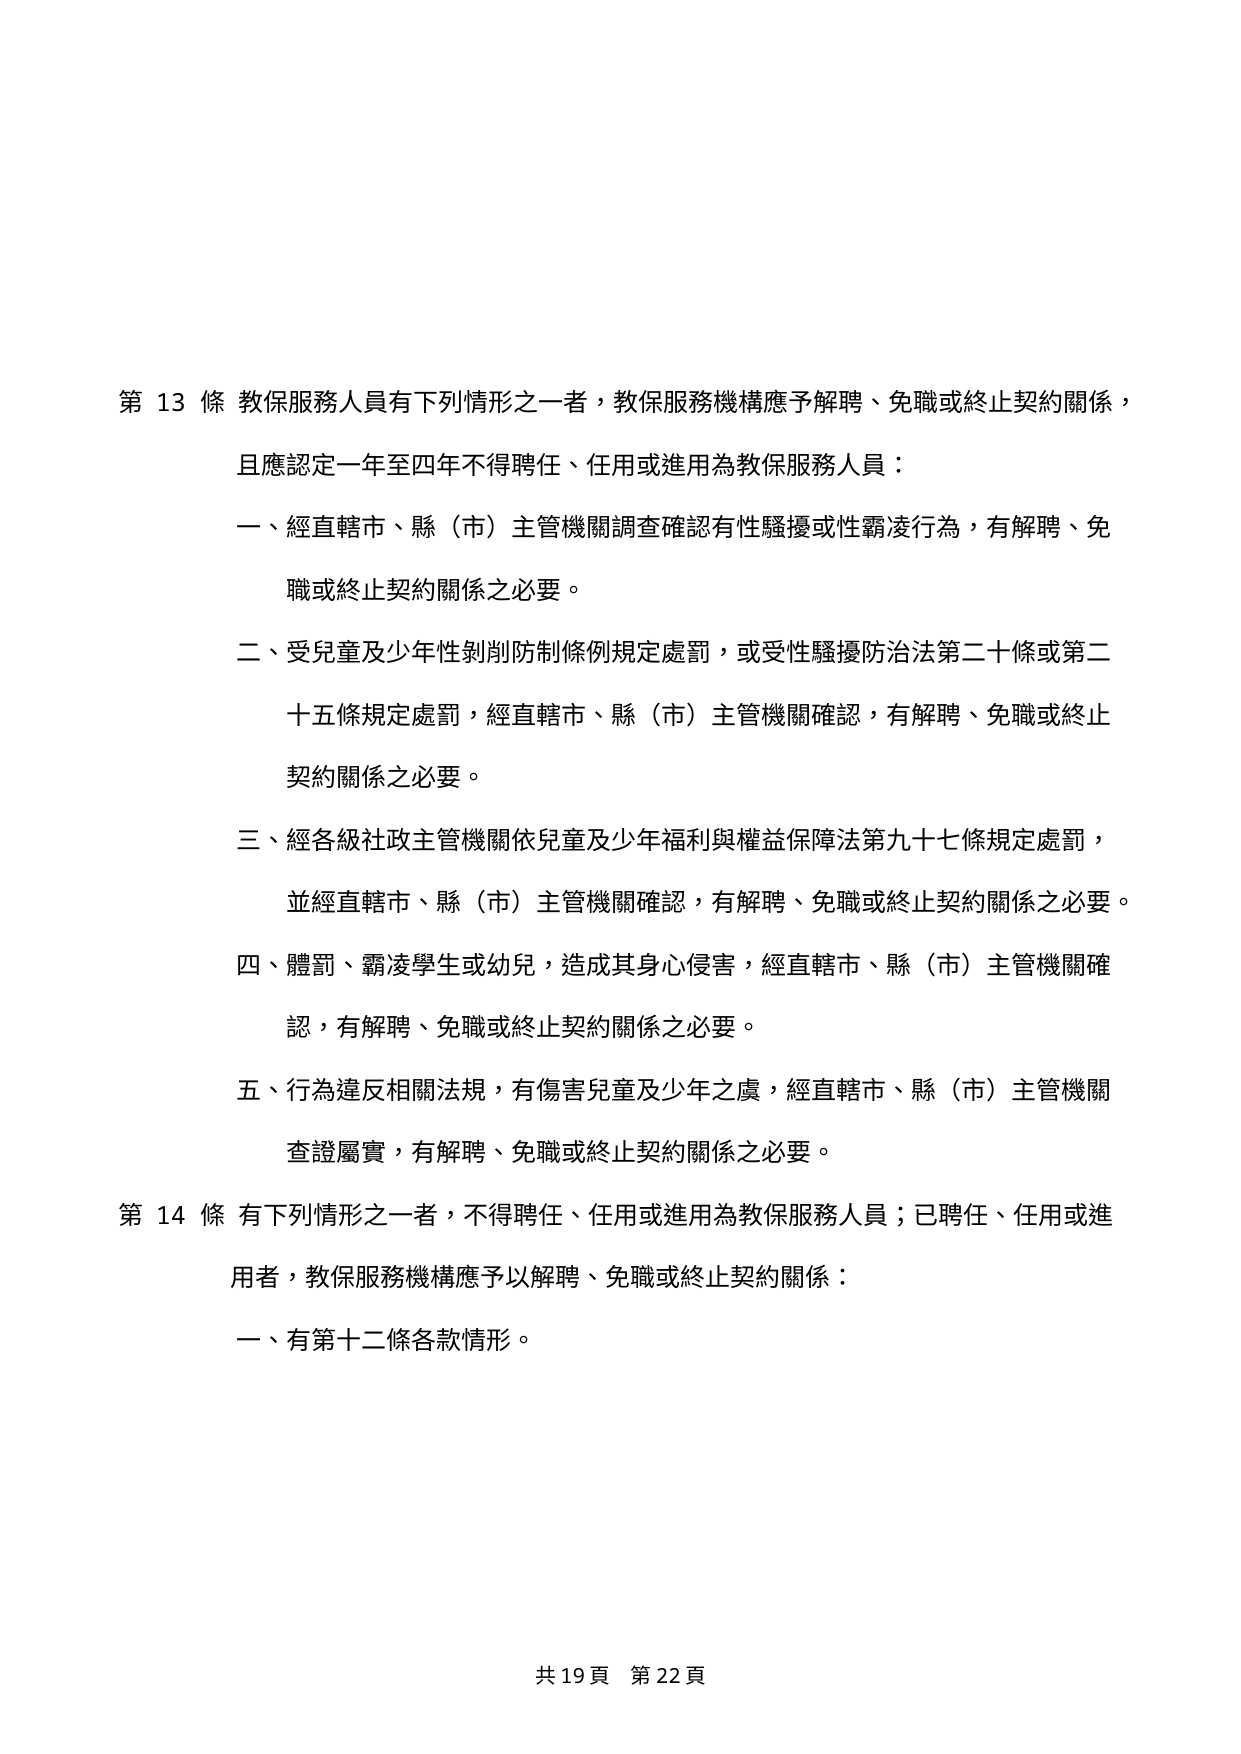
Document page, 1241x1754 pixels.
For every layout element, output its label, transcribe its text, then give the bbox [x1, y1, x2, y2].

text 五、行為違反相關法規，有傷害兒童及少年之虞，經直轄市、縣（市）主管機關查證屬實，有解聘、免職或終止契約關係之必要。 [236, 1047, 1122, 1172]
text 四、體罰、霸凌學生或幼兒，造成其身心侵害，經直轄市、縣（市）主管機關確認，有解聘、免職或終止契約關係之必要。 [236, 922, 1122, 1047]
text 一、有第十二條各款情形。 [236, 1297, 1122, 1359]
text 第 13 條 教保服務人員有下列情形之一者，教保服務機構應予解聘、免職或終止契約關係，且應認定一年至四年不得聘任、任用或進用為教保服務人員： [118, 359, 1122, 484]
text 一、經直轄市、縣（市）主管機關調查確認有性騷擾或性霸凌行為，有解聘、免職或終止契約關係之必要。 [236, 484, 1122, 609]
text 第 14 條 有下列情形之一者，不得聘任、任用或進用為教保服務人員；已聘任、任用或進用者，教保服務機構應予以解聘、免職或終止契約關係： [118, 1172, 1122, 1297]
text 三、經各級社政主管機關依兒童及少年福利與權益保障法第九十七條規定處罰，並經直轄市、縣（市）主管機關確認，有解聘、免職或終止契約關係之必要。 [236, 797, 1122, 922]
text 二、受兒童及少年性剝削防制條例規定處罰，或受性騷擾防治法第二十條或第二十五條規定處罰，經直轄市、縣（市）主管機關確認，有解聘、免職或終止契約關係之必要。 [236, 609, 1122, 797]
